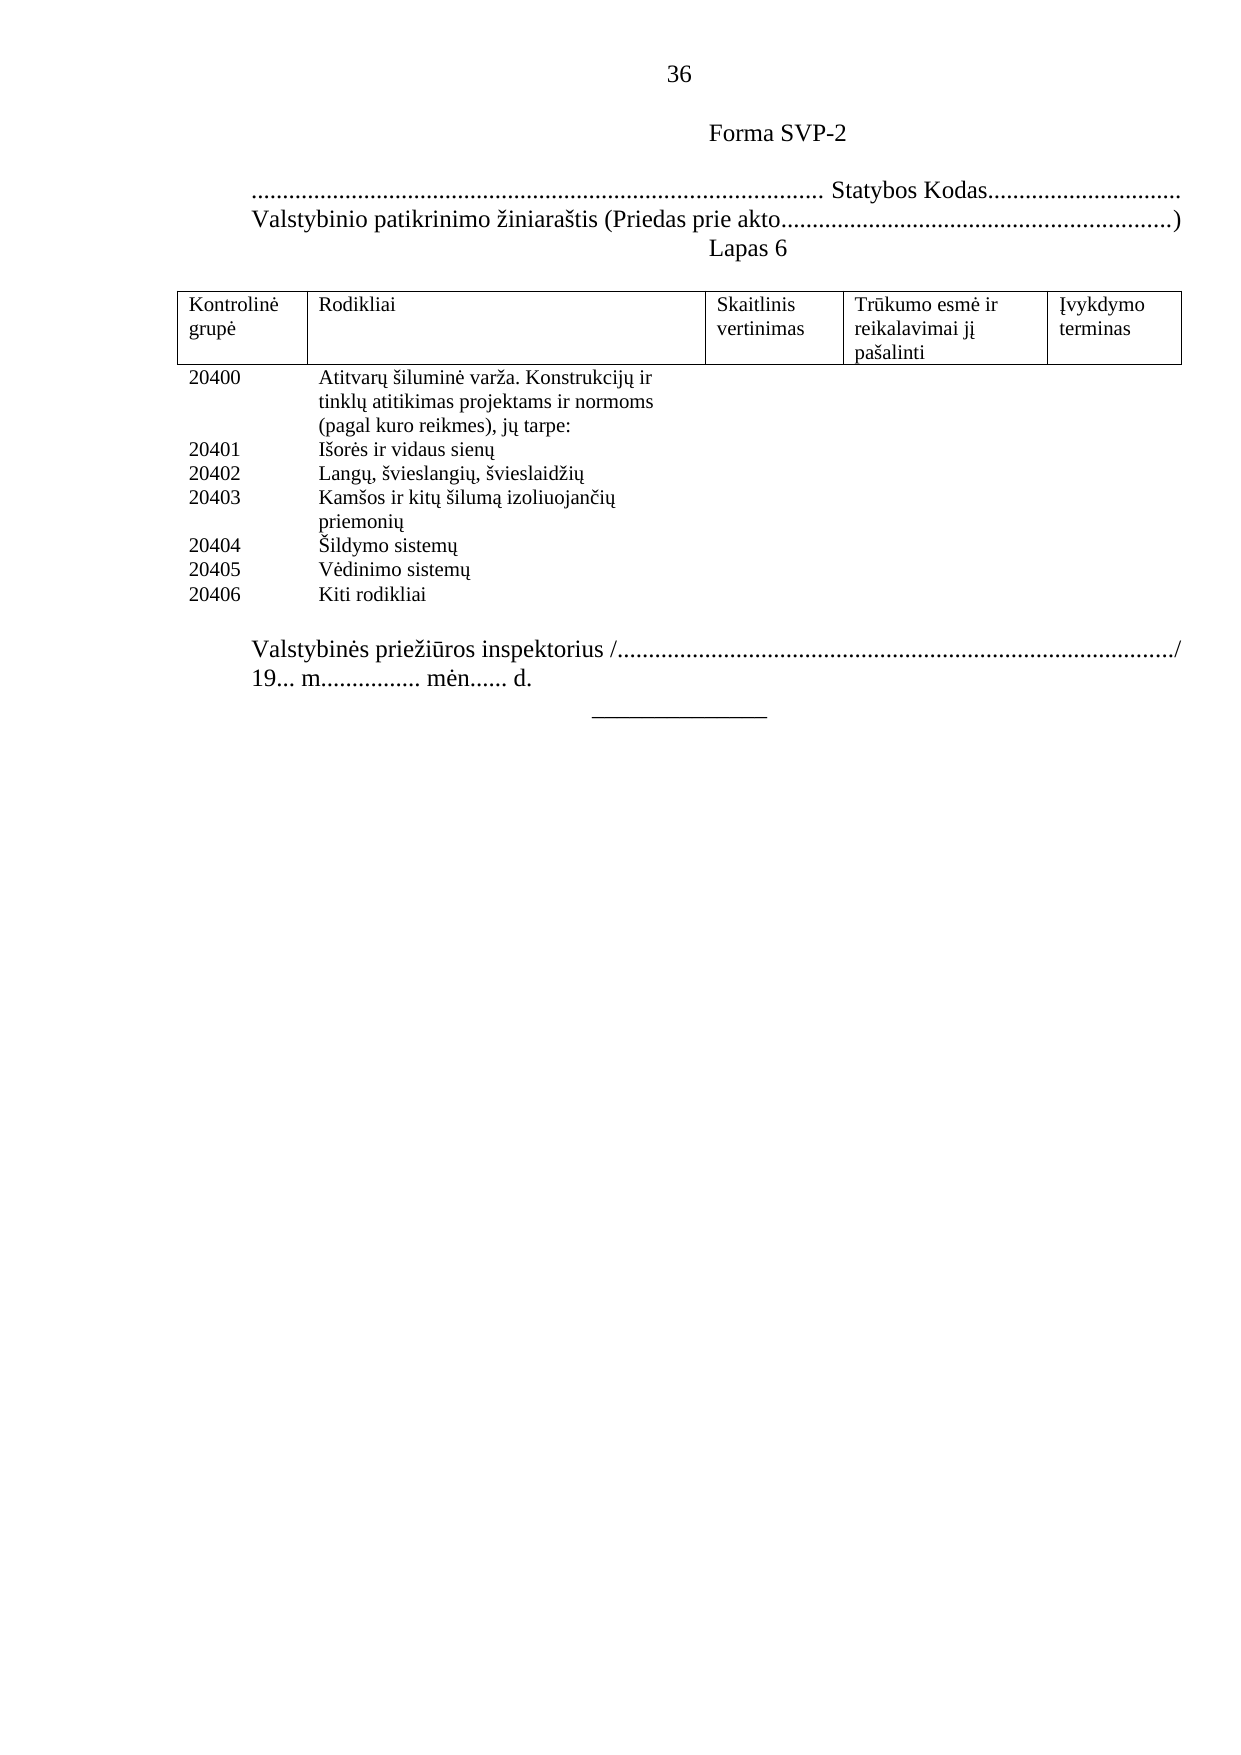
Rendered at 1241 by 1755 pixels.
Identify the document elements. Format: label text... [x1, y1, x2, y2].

text ______________ [177, 692, 1181, 721]
text 19... m................ mėn...... d. [177, 663, 1181, 692]
table_cell [705, 558, 843, 581]
table_header Rodikliai [308, 292, 705, 364]
text Statybos Kodas............................... [177, 176, 1181, 204]
table_cell [843, 558, 1048, 581]
text Valstybinio patikrinimo žiniaraštis (Priedas prie akto ) [177, 204, 1181, 233]
table_cell [843, 365, 1048, 437]
table_cell [843, 437, 1048, 461]
table_cell [1048, 365, 1181, 437]
table_cell [705, 461, 843, 485]
table_cell 20401 [177, 437, 307, 461]
table_cell 20400 [177, 365, 307, 437]
table_cell Išorės ir vidaus sienų [307, 437, 705, 461]
table_cell [705, 437, 843, 461]
table_header Skaitlinis vertinimas [706, 292, 843, 364]
table_cell [1048, 558, 1181, 581]
table_cell 20405 [177, 558, 307, 581]
table_cell [843, 581, 1048, 606]
table_cell [1048, 461, 1181, 485]
table_cell Langų, švieslangių, švieslaidžių [307, 461, 705, 485]
table_cell [705, 365, 843, 437]
table_cell Atitvarų šiluminė varža. Konstrukcijų ir tinklų atitikimas projektams ir normoms (pagal kuro reikmes), jų tarpe: [307, 365, 705, 437]
table_cell [1048, 533, 1181, 557]
text Forma SVP-2 [177, 118, 1181, 147]
text Lapas 6 [177, 233, 1181, 262]
table_cell [843, 533, 1048, 557]
table_cell Kiti rodikliai [307, 581, 705, 606]
table_cell Vėdinimo sistemų [307, 558, 705, 581]
table_header Įvykdymo terminas [1048, 292, 1181, 364]
table_cell 20403 [177, 485, 307, 533]
table_cell [705, 581, 843, 606]
table_cell [705, 533, 843, 557]
table_cell Šildymo sistemų [307, 533, 705, 557]
table_cell Kamšos ir kitų šilumą izoliuojančių priemonių [307, 485, 705, 533]
table_cell 20404 [177, 533, 307, 557]
table_cell [843, 485, 1048, 533]
text Valstybinės priežiūros inspektorius / / [177, 634, 1181, 663]
table_cell [1048, 437, 1181, 461]
table_header Kontrolinė grupė [178, 292, 307, 364]
table_cell [1048, 485, 1181, 533]
table_cell 20402 [177, 461, 307, 485]
table_header Trūkumo esmė ir reikalavimai jį pašalinti [844, 292, 1047, 364]
table_cell [843, 461, 1048, 485]
table_cell 20406 [177, 581, 307, 606]
table_cell [705, 485, 843, 533]
table_cell [1048, 581, 1181, 606]
